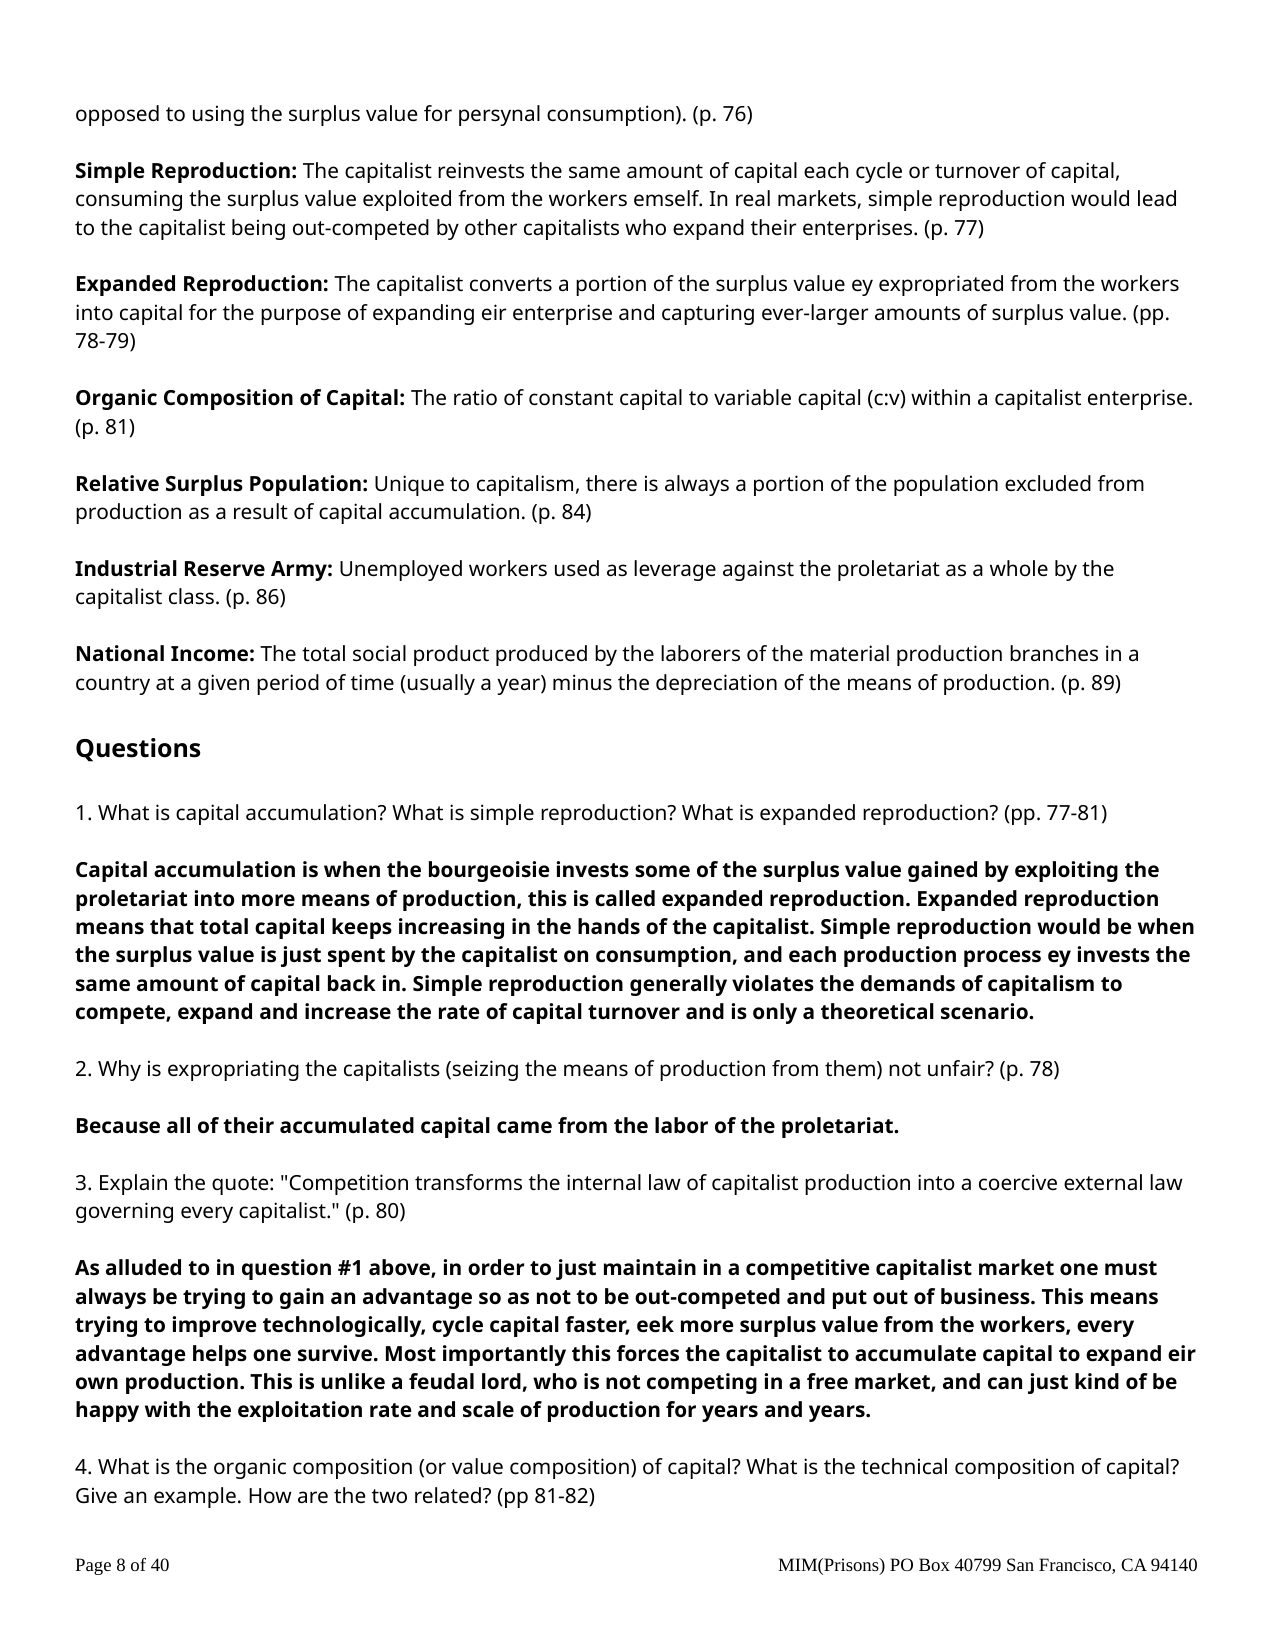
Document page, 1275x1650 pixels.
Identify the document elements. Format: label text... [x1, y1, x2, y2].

text 4. What is the organic composition (or value composition) of capital? What is the technical composition of capital? Give an example. How are the two related? (pp 81-82) [75, 1452, 1200, 1509]
text National Income: The total social product produced by the laborers of the material production branches in a country at a given period of time (usually a year) minus the depreciation of the means of production. (p. 89) [75, 639, 1200, 696]
text Organic Composition of Capital: The ratio of constant capital to variable capital (c:v) within a capitalist enterprise. (p. 81) [75, 383, 1200, 440]
text 1. What is capital accumulation? What is simple reproduction? What is expanded reproduction? (pp. 77-81) [75, 798, 1200, 827]
text opposed to using the surplus value for persynal consumption). (p. 76) [75, 99, 1200, 127]
text Simple Reproduction: The capitalist reinvests the same amount of capital each cycle or turnover of capital, consuming the surplus value exploited from the workers emself. In real markets, simple reproduction would lead to the capitalist being out-competed by other capitalists who expand their enterprises. (p. 77) [75, 156, 1200, 241]
text Questions [75, 730, 1200, 764]
text Expanded Reproduction: The capitalist converts a portion of the surplus value ey expropriated from the workers into capital for the purpose of expanding eir enterprise and capturing ever-larger amounts of surplus value. (pp. 78-79) [75, 269, 1200, 355]
text As alluded to in question #1 above, in order to just maintain in a competitive capitalist market one must always be trying to gain an advantage so as not to be out-competed and put out of business. This means trying to improve technologically, cycle capital faster, eek more surplus value from the workers, every advantage helps one survive. Most importantly this forces the capitalist to accumulate capital to expand eir own production. This is unlike a feudal lord, who is not competing in a free market, and can just kind of be happy with the exploitation rate and scale of production for years and years. [75, 1253, 1200, 1424]
text Relative Surplus Population: Unique to capitalism, there is always a portion of the population excluded from production as a result of capital accumulation. (p. 84) [75, 469, 1200, 526]
text Capital accumulation is when the bourgeoisie invests some of the surplus value gained by exploiting the proletariat into more means of production, this is called expanded reproduction. Expanded reproduction means that total capital keeps increasing in the hands of the capitalist. Simple reproduction would be when the surplus value is just spent by the capitalist on consumption, and each production process ey invests the same amount of capital back in. Simple reproduction generally violates the demands of capitalism to compete, expand and increase the rate of capital turnover and is only a theoretical scenario. [75, 855, 1200, 1026]
text 2. Why is expropriating the capitalists (seizing the means of production from them) not unfair? (p. 78) [75, 1054, 1200, 1083]
text Because all of their accumulated capital came from the labor of the proletariat. [75, 1111, 1200, 1139]
text 3. Explain the quote: "Competition transforms the internal law of capitalist production into a coercive external law governing every capitalist." (p. 80) [75, 1168, 1200, 1225]
text Industrial Reserve Army: Unemployed workers used as leverage against the proletariat as a whole by the capitalist class. (p. 86) [75, 554, 1200, 611]
